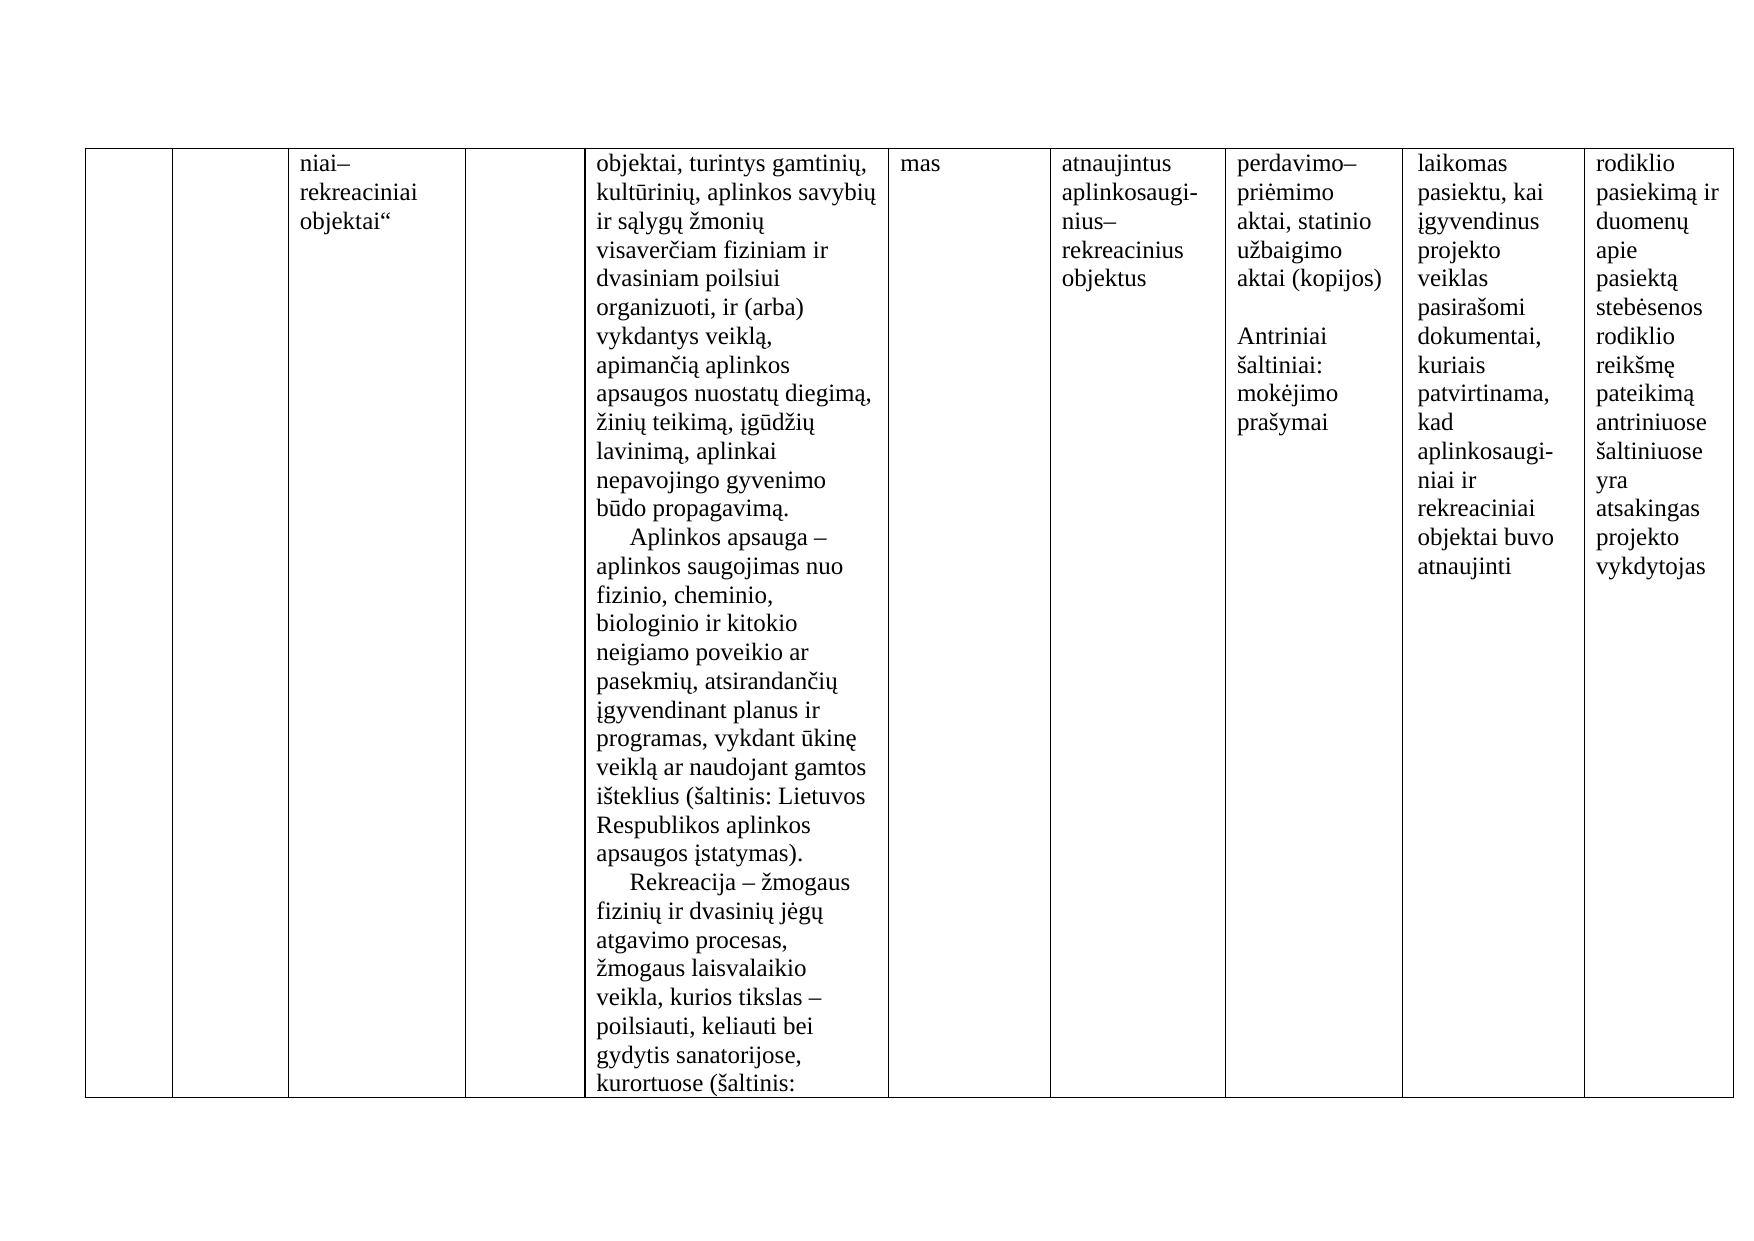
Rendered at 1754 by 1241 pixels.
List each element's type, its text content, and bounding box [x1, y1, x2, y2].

table_cell mas [889, 149, 1050, 1097]
table_cell laikomas pasiektu, kai įgyvendinus projekto veiklas pasirašomi dokumentai, kuriais patvirtinama, kad aplinkosaugi-niai ir rekreaciniai objektai buvo atnaujinti [1403, 149, 1584, 1097]
table_cell [86, 149, 172, 1097]
table_cell niai–rekreaciniai objektai“ [289, 149, 465, 1097]
table_cell atnaujintus aplinkosaugi-nius–rekreacinius objektus [1051, 149, 1225, 1097]
table_cell [466, 149, 584, 1097]
table_cell [1734, 148, 1739, 1097]
table_cell perdavimo–priėmimo aktai, statinio užbaigimo aktai (kopijos) Antriniai šaltiniai: mokėjimo prašymai [1226, 149, 1402, 1097]
table_cell objektai, turintys gamtinių, kultūrinių, aplinkos savybių ir sąlygų žmonių visaverčiam fiziniam ir dvasiniam poilsiui organizuoti, ir (arba) vykdantys veiklą, apimančią aplinkos apsaugos nuostatų diegimą, žinių teikimą, įgūdžių lavinimą, aplinkai nepavojingo gyvenimo būdo propagavimą. Aplinkos apsauga – aplinkos saugojimas nuo fizinio, cheminio, biologinio ir kitokio neigiamo poveikio ar pasekmių, atsirandančių įgyvendinant planus ir programas, vykdant ūkinę veiklą ar naudojant gamtos išteklius (šaltinis: Lietuvos Respublikos aplinkos apsaugos įstatymas). Rekreacija – žmogaus fizinių ir dvasinių jėgų atgavimo procesas, žmogaus laisvalaikio veikla, kurios tikslas – poilsiauti, keliauti bei gydytis sanatorijose, kurortuose (šaltinis: [586, 149, 888, 1097]
table_cell [173, 149, 288, 1097]
table_cell rodiklio pasiekimą ir duomenų apie pasiektą stebėsenos rodiklio reikšmę pateikimą antriniuose šaltiniuose yra atsakingas projekto vykdytojas [1585, 149, 1733, 1097]
